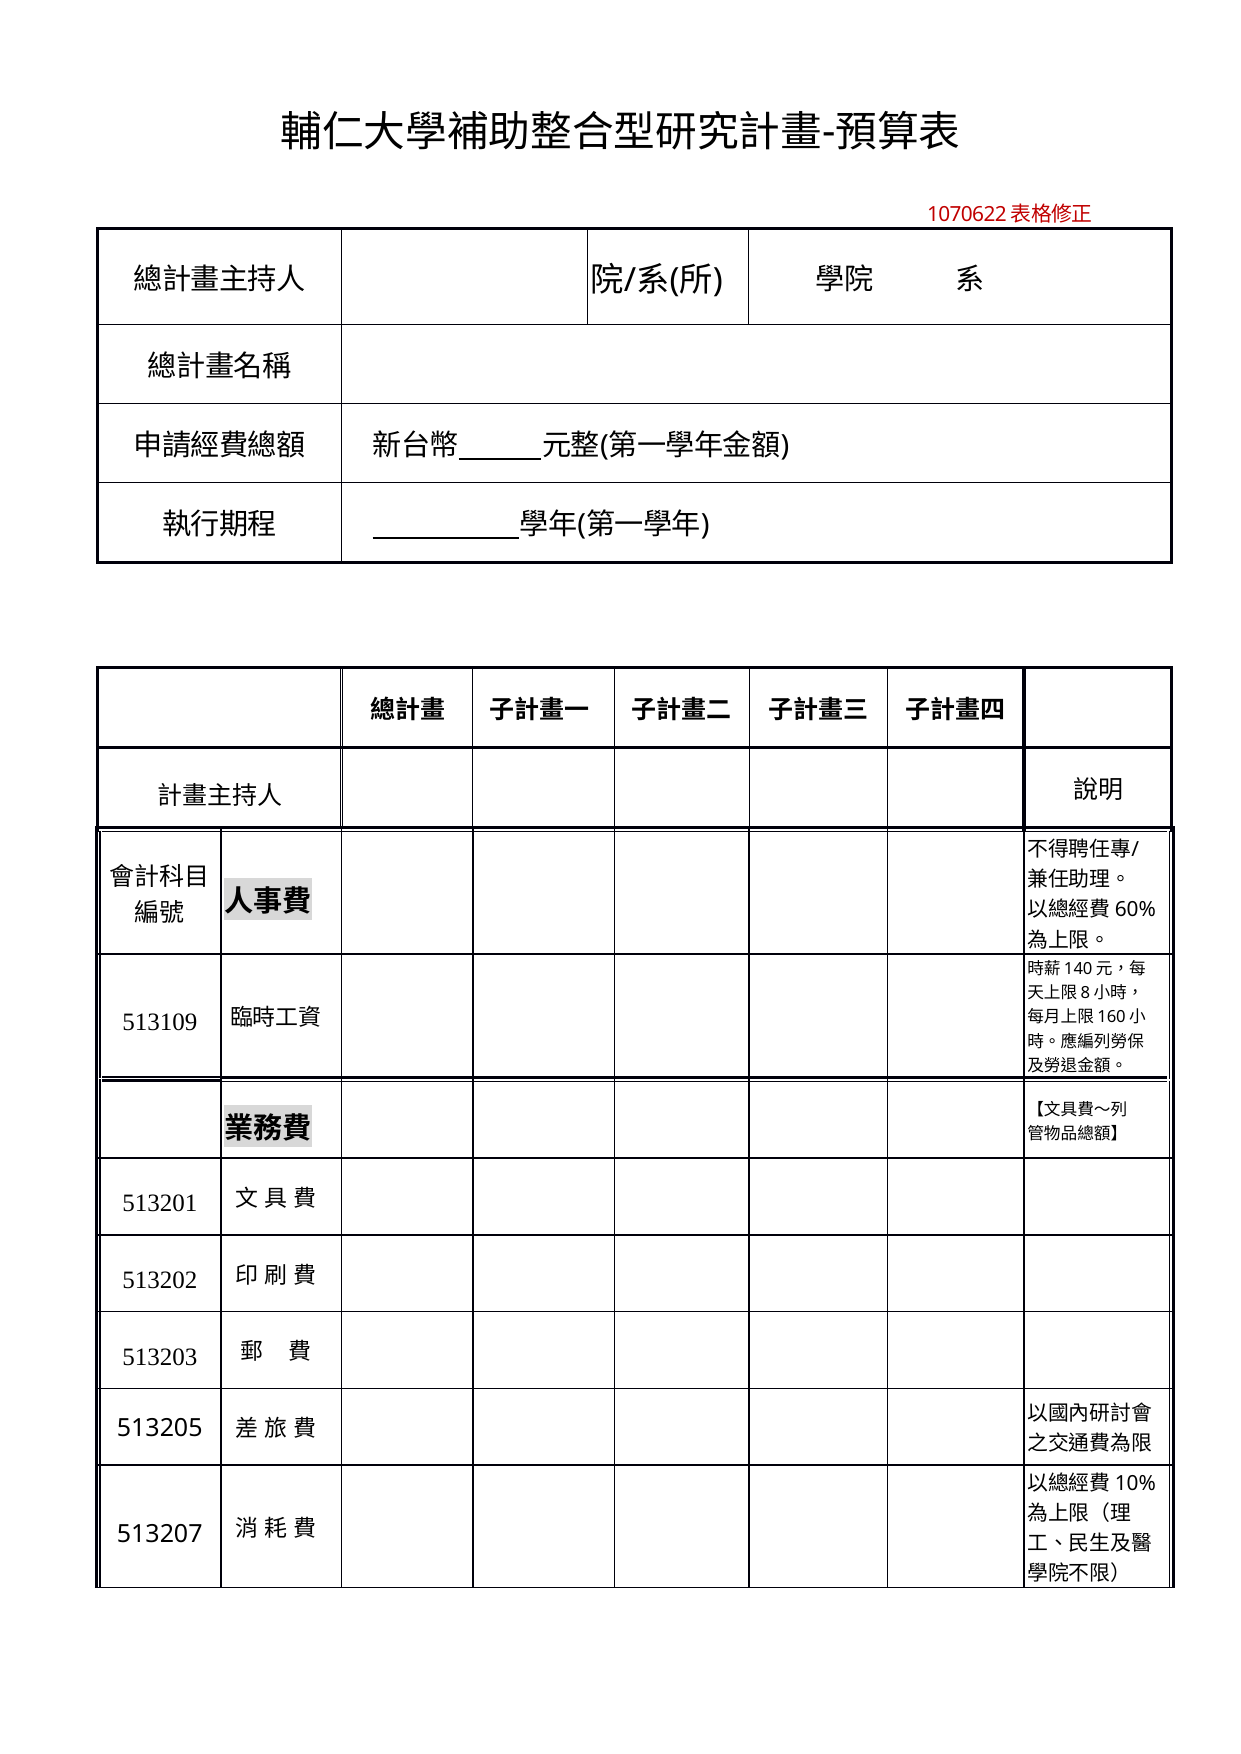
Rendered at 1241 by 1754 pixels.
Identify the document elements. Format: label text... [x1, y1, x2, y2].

table_cell [342, 1082, 472, 1157]
table_cell [343, 749, 472, 826]
table_cell [750, 1236, 887, 1311]
table_cell [474, 955, 614, 1076]
table_cell 不得聘任專/兼任助理。 以總經費60%為上限。 [1025, 829, 1170, 953]
table_cell 以總經費10%為上限（理工、民生及醫學院不限） [1025, 1466, 1169, 1587]
table_cell 郵費 [222, 1312, 341, 1387]
table_cell [473, 749, 614, 826]
table_cell [1026, 669, 1170, 746]
table_cell 業務費 [222, 1082, 341, 1157]
table_cell 臨時工資 [222, 955, 341, 1076]
table_cell 513202 [101, 1236, 220, 1311]
table_cell [474, 1466, 614, 1587]
table_cell [615, 1082, 748, 1157]
table_cell [342, 325, 1170, 403]
table_cell [888, 749, 1022, 826]
table_cell 新台幣 元整(第一學年金額) [342, 404, 1170, 482]
table_cell [342, 1466, 472, 1587]
table_header 總計畫主持人 [99, 230, 341, 323]
table_cell 513201 [101, 1159, 220, 1234]
table_cell 學年(第一學年) [342, 483, 1170, 561]
table_cell [98, 564, 1172, 602]
text 1070622表格修正 [148, 197, 1092, 227]
table_cell [888, 1236, 1023, 1311]
table_cell [750, 1159, 887, 1234]
table_cell [1025, 1236, 1169, 1311]
table_cell 子計畫一 [473, 669, 614, 746]
table_cell [342, 1159, 472, 1234]
table_cell [99, 669, 340, 746]
table_cell [888, 1389, 1023, 1464]
table_cell [615, 832, 748, 953]
table_cell [98, 1076, 220, 1157]
table_cell 513205 [101, 1389, 220, 1464]
table_cell [342, 832, 472, 953]
table_cell [750, 1389, 887, 1464]
table_cell [342, 1312, 472, 1387]
table_cell [615, 1312, 748, 1387]
table_cell 時薪140元，每天上限8小時，每月上限160小時。應編列勞保及勞退金額。 [1025, 955, 1169, 1076]
table_cell [474, 1389, 614, 1464]
table_cell [474, 1082, 614, 1157]
table_cell [1025, 1159, 1169, 1234]
table_cell [615, 1236, 748, 1311]
table_cell [615, 749, 749, 826]
table_cell [342, 955, 472, 1076]
table_cell 會計科目編號 [99, 829, 220, 953]
table_cell [342, 1236, 472, 1311]
table_cell 513109 [101, 955, 220, 1076]
table_cell [615, 1159, 748, 1234]
table_cell [888, 1466, 1023, 1587]
table_cell [474, 1312, 614, 1387]
table_cell [615, 1466, 748, 1587]
table_cell [750, 955, 887, 1076]
table_cell [98, 602, 1172, 666]
table_cell 以國內研討會之交通費為限 [1025, 1389, 1169, 1464]
table_cell 子計畫四 [888, 669, 1022, 746]
table_cell 總計畫 [343, 669, 472, 746]
table_cell 文具費 [222, 1159, 341, 1234]
table_cell [750, 832, 887, 953]
table_cell 執行期程 [99, 483, 341, 561]
table_header 學院 系 [749, 230, 1170, 323]
table_cell 印刷費 [222, 1236, 341, 1311]
table_cell [342, 1389, 472, 1464]
table_cell [888, 1159, 1023, 1234]
table_cell [474, 832, 614, 953]
table_cell [888, 955, 1023, 1076]
table_cell 513203 [101, 1312, 220, 1387]
table_cell [888, 832, 1023, 953]
table_cell [474, 1236, 614, 1311]
table_cell [888, 1082, 1023, 1157]
table_cell 總計畫名稱 [99, 325, 341, 403]
table_cell [750, 1466, 887, 1587]
table_cell 513207 [101, 1466, 220, 1587]
table_cell 子計畫三 [750, 669, 887, 746]
table_cell 子計畫二 [615, 669, 749, 746]
table_header 院/系(所) [588, 230, 748, 323]
table_header [342, 230, 587, 323]
table_cell [750, 1312, 887, 1387]
table_cell 差旅費 [222, 1389, 341, 1464]
table_cell [474, 1159, 614, 1234]
table_cell [1025, 1312, 1169, 1387]
table_cell 【文具費～列管物品總額】 [1025, 1076, 1172, 1157]
table_cell [615, 955, 748, 1076]
table_cell [615, 1389, 748, 1464]
table_cell [888, 1312, 1023, 1387]
table_cell 計畫主持人 [99, 749, 340, 826]
table_cell 申請經費總額 [99, 404, 341, 482]
table_cell 消耗費 [222, 1466, 341, 1587]
table_cell 人事費 [222, 832, 341, 953]
table_cell 說明 [1026, 749, 1170, 826]
table_cell [750, 749, 887, 826]
table_cell [750, 1082, 887, 1157]
